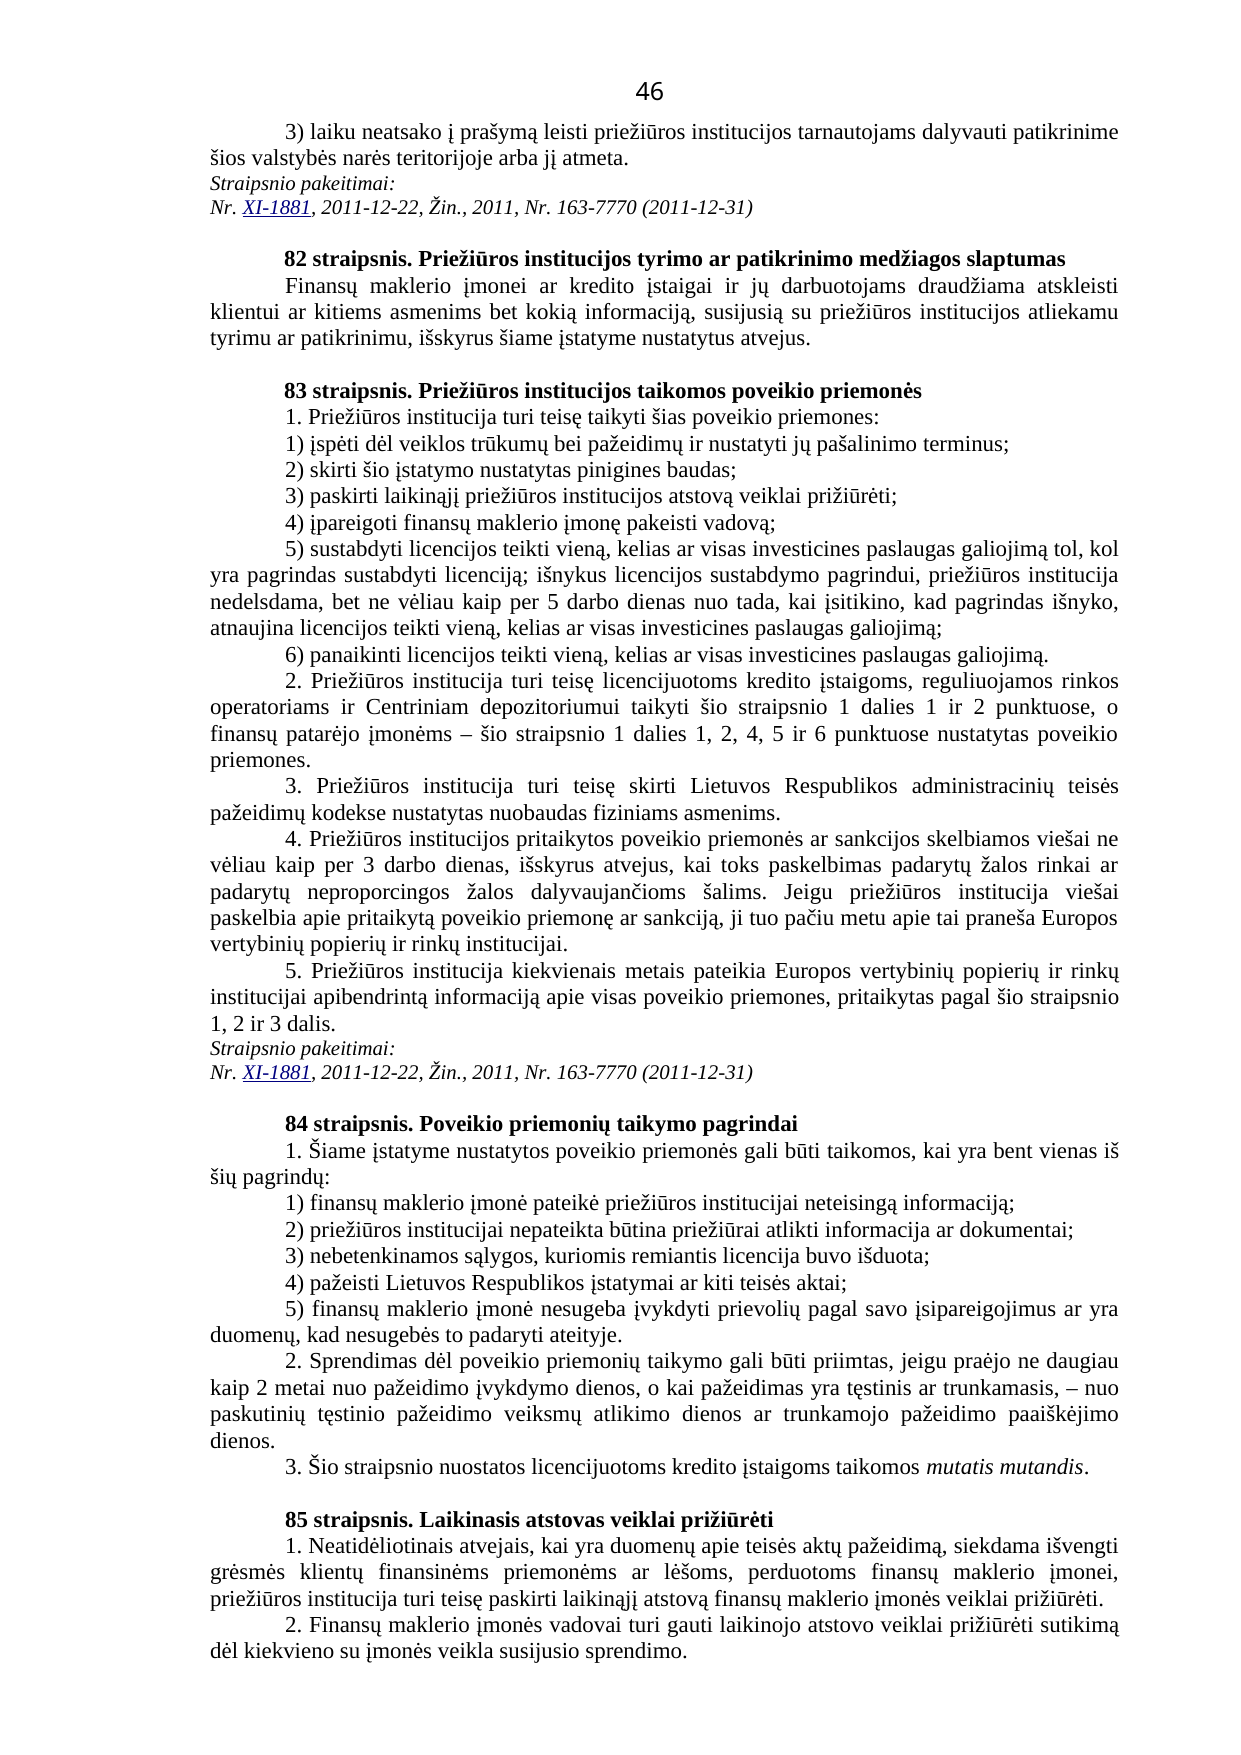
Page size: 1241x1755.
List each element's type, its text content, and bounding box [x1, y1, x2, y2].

text Finansų maklerio įmonei ar kredito įstaigai ir jų darbuotojams draudžiama atskleisti klientui ar kitiems asmenims bet kokią informaciją, susijusią su priežiūros institucijos atliekamu tyrimu ar patikrinimu, išskyrus šiame įstatyme nustatytus atvejus. [210, 272, 1120, 351]
text 2) skirti šio įstatymo nustatytas pinigines baudas; [210, 456, 1120, 482]
text Nr. XI-1881, 2011-12-22, Žin., 2011, Nr. 163-7770 (2011-12-31) [210, 1060, 1120, 1084]
text 1. Priežiūros institucija turi teisę taikyti šias poveikio priemones: [210, 403, 1120, 430]
text 6) panaikinti licencijos teikti vieną, kelias ar visas investicines paslaugas galiojimą. [210, 641, 1120, 667]
text 82 straipsnis. Priežiūros institucijos tyrimo ar patikrinimo medžiagos slaptumas [284, 245, 1120, 272]
text 2) priežiūros institucijai nepateikta būtina priežiūrai atlikti informacija ar dokumentai; [210, 1216, 1120, 1242]
text 83 straipsnis. Priežiūros institucijos taikomos poveikio priemonės [284, 377, 1120, 403]
text 3) paskirti laikinąjį priežiūros institucijos atstovą veiklai prižiūrėti; [210, 482, 1120, 509]
text 3. Priežiūros institucija turi teisę skirti Lietuvos Respublikos administracinių teisės pažeidimų kodekse nustatytas nuobaudas fiziniams asmenims. [210, 772, 1120, 825]
text 2. Priežiūros institucija turi teisę licencijuotoms kredito įstaigoms, reguliuojamos rinkos operatoriams ir Centriniam depozitoriumui taikyti šio straipsnio 1 dalies 1 ir 2 punktuose, o finansų patarėjo įmonėms – šio straipsnio 1 dalies 1, 2, 4, 5 ir 6 punktuose nustatytas poveikio priemones. [210, 667, 1120, 772]
text 5) finansų maklerio įmonė nesugeba įvykdyti prievolių pagal savo įsipareigojimus ar yra duomenų, kad nesugebės to padaryti ateityje. [210, 1295, 1120, 1348]
text 5) sustabdyti licencijos teikti vieną, kelias ar visas investicines paslaugas galiojimą tol, kol yra pagrindas sustabdyti licenciją; išnykus licencijos sustabdymo pagrindui, priežiūros institucija nedelsdama, bet ne vėliau kaip per 5 darbo dienas nuo tada, kai įsitikino, kad pagrindas išnyko, atnaujina licencijos teikti vieną, kelias ar visas investicines paslaugas galiojimą; [210, 535, 1120, 641]
text 84 straipsnis. Poveikio priemonių taikymo pagrindai [210, 1110, 1120, 1137]
text 1) finansų maklerio įmonė pateikė priežiūros institucijai neteisingą informaciją; [210, 1189, 1120, 1216]
text Straipsnio pakeitimai: [210, 171, 1120, 195]
text 4) pažeisti Lietuvos Respublikos įstatymai ar kiti teisės aktai; [210, 1268, 1120, 1295]
text 85 straipsnis. Laikinasis atstovas veiklai prižiūrėti [210, 1506, 1120, 1532]
text 2. Finansų maklerio įmonės vadovai turi gauti laikinojo atstovo veiklai prižiūrėti sutikimą dėl kiekvieno su įmonės veikla susijusio sprendimo. [210, 1611, 1120, 1664]
text 2. Sprendimas dėl poveikio priemonių taikymo gali būti priimtas, jeigu praėjo ne daugiau kaip 2 metai nuo pažeidimo įvykdymo dienos, o kai pažeidimas yra tęstinis ar trunkamasis, – nuo paskutinių tęstinio pažeidimo veiksmų atlikimo dienos ar trunkamojo pažeidimo paaiškėjimo dienos. [210, 1348, 1120, 1453]
text 4) įpareigoti finansų maklerio įmonę pakeisti vadovą; [210, 509, 1120, 535]
text 1. Neatidėliotinais atvejais, kai yra duomenų apie teisės aktų pažeidimą, siekdama išvengti grėsmės klientų finansinėms priemonėms ar lėšoms, perduotoms finansų maklerio įmonei, priežiūros institucija turi teisę paskirti laikinąjį atstovą finansų maklerio įmonės veiklai prižiūrėti. [210, 1532, 1120, 1611]
text 3) laiku neatsako į prašymą leisti priežiūros institucijos tarnautojams dalyvauti patikrinime šios valstybės narės teritorijoje arba jį atmeta. [210, 118, 1120, 171]
text 1. Šiame įstatyme nustatytos poveikio priemonės gali būti taikomos, kai yra bent vienas iš šių pagrindų: [210, 1137, 1120, 1189]
text Straipsnio pakeitimai: [210, 1036, 1120, 1060]
text 4. Priežiūros institucijos pritaikytos poveikio priemonės ar sankcijos skelbiamos viešai ne vėliau kaip per 3 darbo dienas, išskyrus atvejus, kai toks paskelbimas padarytų žalos rinkai ar padarytų neproporcingos žalos dalyvaujančioms šalims. Jeigu priežiūros institucija viešai paskelbia apie pritaikytą poveikio priemonę ar sankciją, ji tuo pačiu metu apie tai praneša Europos vertybinių popierių ir rinkų institucijai. [210, 825, 1120, 957]
text 3. Šio straipsnio nuostatos licencijuotoms kredito įstaigoms taikomos mutatis mutandis. [210, 1453, 1120, 1479]
text 1) įspėti dėl veiklos trūkumų bei pažeidimų ir nustatyti jų pašalinimo terminus; [210, 430, 1120, 456]
text Nr. XI-1881, 2011-12-22, Žin., 2011, Nr. 163-7770 (2011-12-31) [210, 195, 1120, 219]
text 3) nebetenkinamos sąlygos, kuriomis remiantis licencija buvo išduota; [210, 1242, 1120, 1268]
text 5. Priežiūros institucija kiekvienais metais pateikia Europos vertybinių popierių ir rinkų institucijai apibendrintą informaciją apie visas poveikio priemones, pritaikytas pagal šio straipsnio 1, 2 ir 3 dalis. [210, 957, 1120, 1036]
